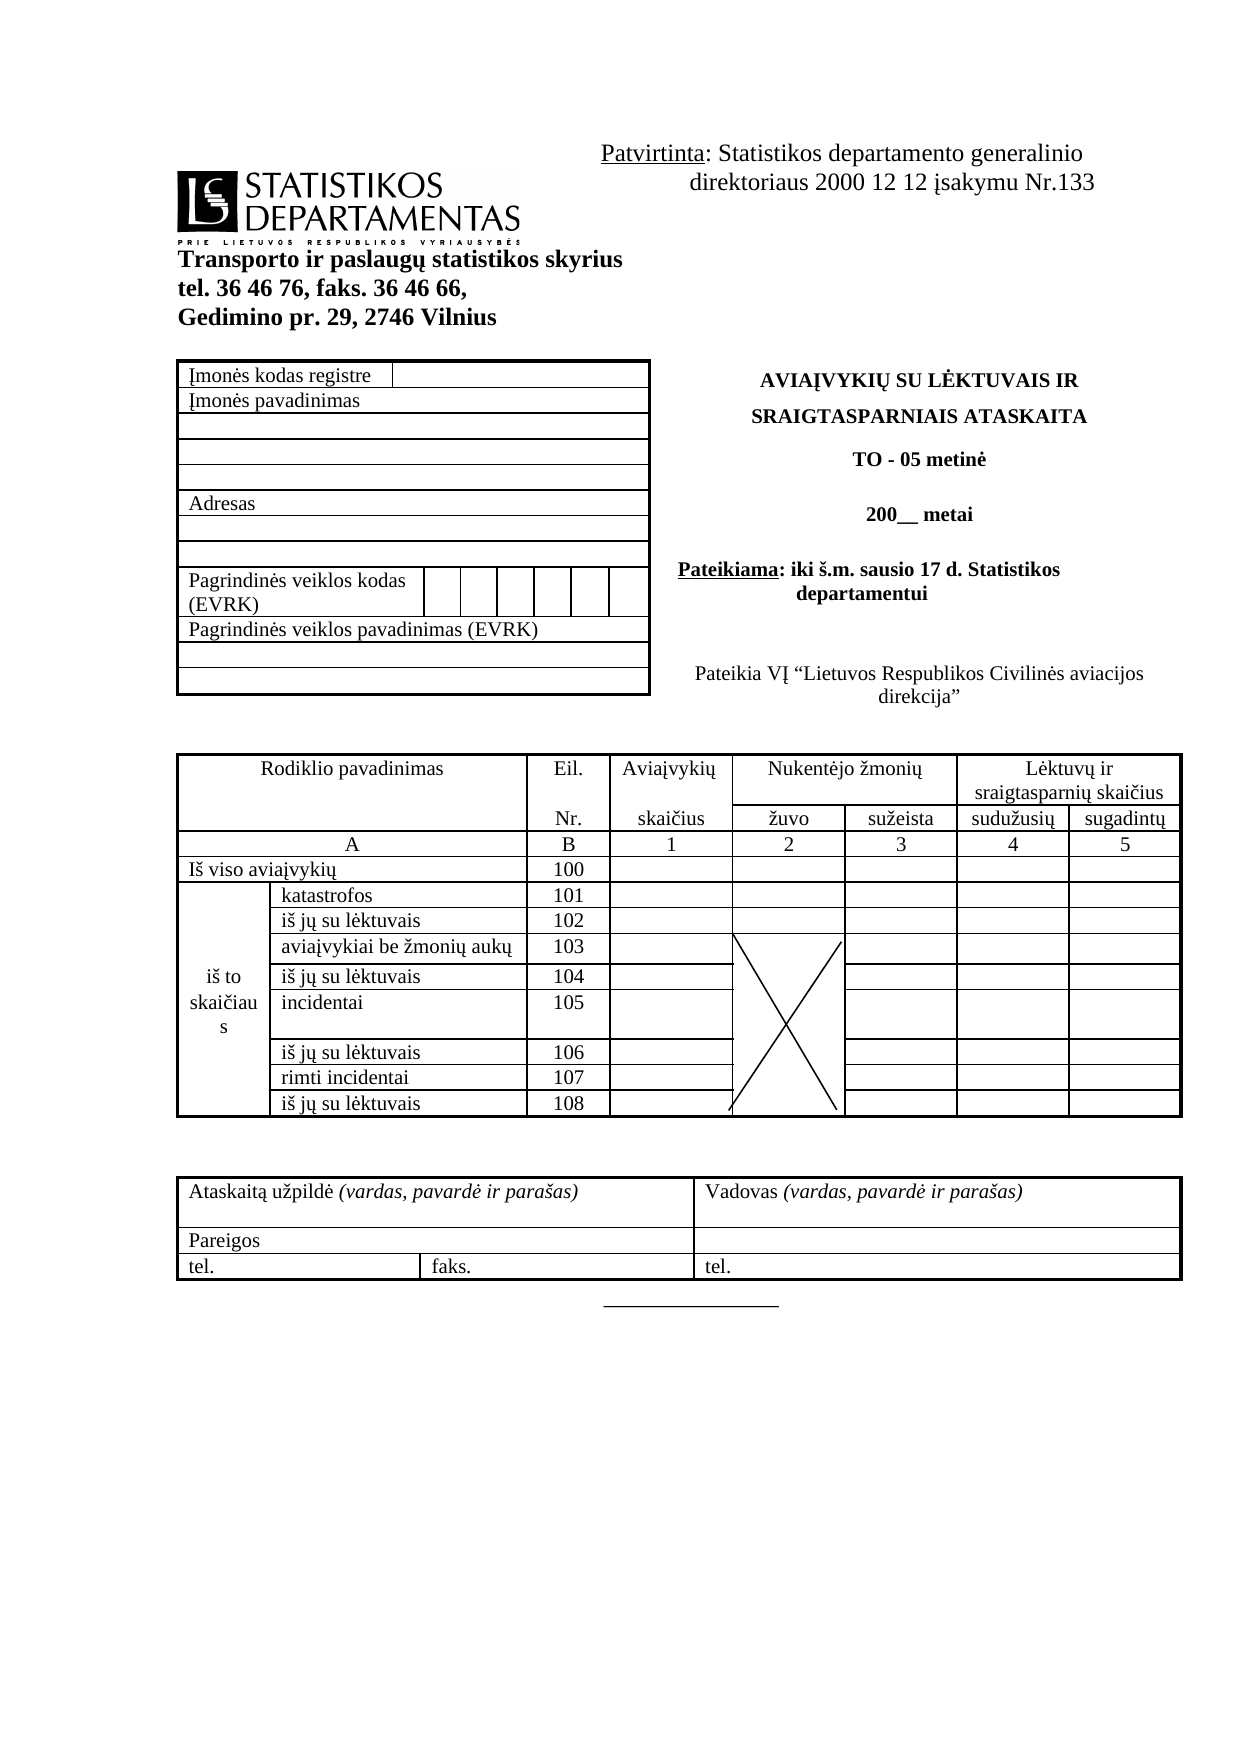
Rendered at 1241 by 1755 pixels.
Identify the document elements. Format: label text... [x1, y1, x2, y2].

table_cell [1070, 857, 1179, 881]
table_cell [846, 883, 956, 907]
table_cell 4 [958, 832, 1068, 856]
table_cell [1070, 1065, 1179, 1089]
table_cell [767, 989, 808, 1021]
table_cell Nr. [528, 804, 609, 830]
table_cell sužeista [846, 806, 956, 830]
table_cell [1070, 965, 1179, 988]
table_cell [611, 857, 732, 881]
table_header Nukentėjo žmonių [733, 756, 956, 804]
table_cell [535, 568, 570, 616]
table_cell [958, 934, 1068, 963]
table_cell iš jų su lėktuvais [271, 965, 526, 988]
table_cell Įmonės pavadinimas [179, 388, 648, 412]
table_cell 100 [528, 857, 609, 881]
table_cell [1070, 934, 1179, 963]
table_cell [1070, 908, 1179, 932]
table_cell [611, 908, 732, 932]
table_cell [958, 1065, 1068, 1089]
table_cell [179, 668, 648, 692]
table_cell [611, 883, 732, 907]
text Gedimino pr. 29, 2746 Vilnius [177, 302, 1181, 331]
table_cell [846, 908, 956, 932]
table_header [465, 363, 502, 387]
table_cell [846, 1091, 956, 1115]
table_cell [179, 643, 648, 667]
table_cell [752, 963, 825, 988]
table_cell [958, 990, 1068, 1038]
table_cell [846, 990, 956, 1038]
table_cell [733, 857, 844, 881]
table_cell [179, 465, 648, 489]
text Transporto ir paslaugų statistikos skyrius [177, 244, 1181, 273]
table_cell A [179, 832, 526, 856]
table_header [393, 363, 429, 387]
table_cell iš jų su lėktuvais [271, 1040, 526, 1064]
table_cell 1 [611, 832, 732, 856]
table_cell [179, 1038, 269, 1064]
table_cell [611, 990, 732, 1038]
table_cell rimti incidentai [271, 1065, 526, 1089]
table_cell [958, 908, 1068, 932]
table_header [429, 363, 465, 387]
table_header [576, 363, 613, 387]
table_header Eil. [528, 756, 609, 804]
table_cell 108 [528, 1091, 609, 1115]
table_cell [846, 1065, 956, 1089]
table_header [502, 363, 539, 387]
table_cell [1070, 990, 1179, 1038]
table_cell [733, 883, 844, 907]
table_cell [958, 1091, 1068, 1115]
table_cell [958, 857, 1068, 881]
table_cell [762, 1038, 808, 1064]
table_header Ataskaitą užpildė (vardas, pavardė ir parašas) [179, 1179, 693, 1227]
table_cell faks. [421, 1254, 693, 1278]
table_cell [179, 907, 269, 932]
table_cell [610, 568, 648, 616]
table_cell [1070, 883, 1179, 907]
table_cell [572, 568, 608, 616]
table_cell [733, 1089, 741, 1101]
table_cell Pagrindinės veiklos kodas (EVRK) [179, 568, 423, 616]
table_cell [695, 1228, 1179, 1252]
table_cell 3 [846, 832, 956, 856]
table_cell [179, 804, 526, 830]
table_cell žuvo [733, 806, 844, 830]
table_cell [611, 1040, 732, 1064]
table_cell [779, 1028, 792, 1038]
table_cell [425, 568, 460, 616]
table_cell tel. [695, 1254, 1179, 1278]
table_cell 107 [528, 1065, 609, 1089]
table_cell [796, 1038, 844, 1064]
table_cell skaičiaus [179, 989, 269, 1038]
table_cell 105 [528, 990, 609, 1038]
table_cell tel. [179, 1254, 419, 1278]
table_cell 103 [528, 934, 609, 963]
table_cell [179, 414, 648, 438]
table_cell [179, 440, 648, 463]
table_cell [1070, 1091, 1179, 1115]
table_cell [733, 963, 763, 988]
table_cell aviaįvykiai be žmonių aukų [271, 934, 526, 963]
table_cell Adresas [179, 491, 648, 515]
table_cell [498, 568, 533, 616]
table_cell 5 [1070, 832, 1179, 856]
table_cell Pagrindinės veiklos pavadinimas (EVRK) [179, 617, 648, 641]
table_header Rodiklio pavadinimas [179, 756, 526, 804]
table_cell [958, 965, 1068, 988]
table_header [539, 363, 576, 387]
table_cell iš jų su lėktuvais [271, 1091, 526, 1115]
table_cell [1070, 1040, 1179, 1064]
table_cell [611, 1091, 732, 1115]
table_cell 2 [733, 832, 844, 856]
table_header Lėktuvų ir sraigtasparnių skaičius [958, 756, 1179, 804]
table_cell [735, 934, 844, 963]
table_cell [846, 857, 956, 881]
table_cell Iš viso aviaįvykių [179, 857, 526, 881]
table_cell [788, 989, 844, 1038]
table_cell [179, 1064, 269, 1089]
table_cell [179, 933, 269, 963]
table_cell [812, 1064, 844, 1089]
table_cell skaičius [611, 804, 732, 830]
table_cell sugadintų [1070, 806, 1179, 830]
table_cell [611, 1065, 732, 1089]
table_cell iš to [179, 963, 269, 988]
table_cell [846, 965, 956, 988]
table_cell katastrofos [271, 883, 526, 907]
table_header Įmonės kodas registre [179, 363, 392, 387]
table_header Vadovas (vardas, pavardė ir parašas) [695, 1179, 1179, 1227]
text ______________ [201, 1281, 1181, 1310]
table_cell Pareigos [179, 1228, 693, 1252]
table_cell [958, 883, 1068, 907]
table_cell 104 [528, 965, 609, 988]
table_cell [846, 1040, 956, 1064]
table_cell 101 [528, 883, 609, 907]
table_cell [611, 965, 732, 988]
table_cell [733, 938, 748, 963]
table_cell 106 [528, 1040, 609, 1064]
table_cell [179, 542, 648, 566]
text tel. 36 46 76, faks. 36 46 66, [177, 273, 1181, 302]
table_cell [958, 1040, 1068, 1064]
table_cell [733, 989, 784, 1038]
table_cell [461, 568, 496, 616]
table_cell sudužusių [958, 806, 1068, 830]
table_cell [733, 1089, 844, 1115]
table_cell [813, 963, 844, 988]
table_cell [733, 1064, 758, 1089]
table_cell [179, 883, 269, 907]
table_cell [846, 934, 956, 963]
table_cell 102 [528, 908, 609, 932]
table_cell [179, 516, 648, 540]
table_cell [733, 908, 844, 932]
table_cell [733, 1038, 775, 1064]
table_cell [179, 1089, 269, 1115]
table_cell incidentai [271, 990, 526, 1038]
table_cell [611, 934, 732, 963]
table_cell B [528, 832, 609, 856]
table_cell [745, 1064, 822, 1089]
table_cell iš jų su lėktuvais [271, 908, 526, 932]
table_header [613, 363, 648, 387]
table_header Aviaįvykių [611, 756, 732, 804]
